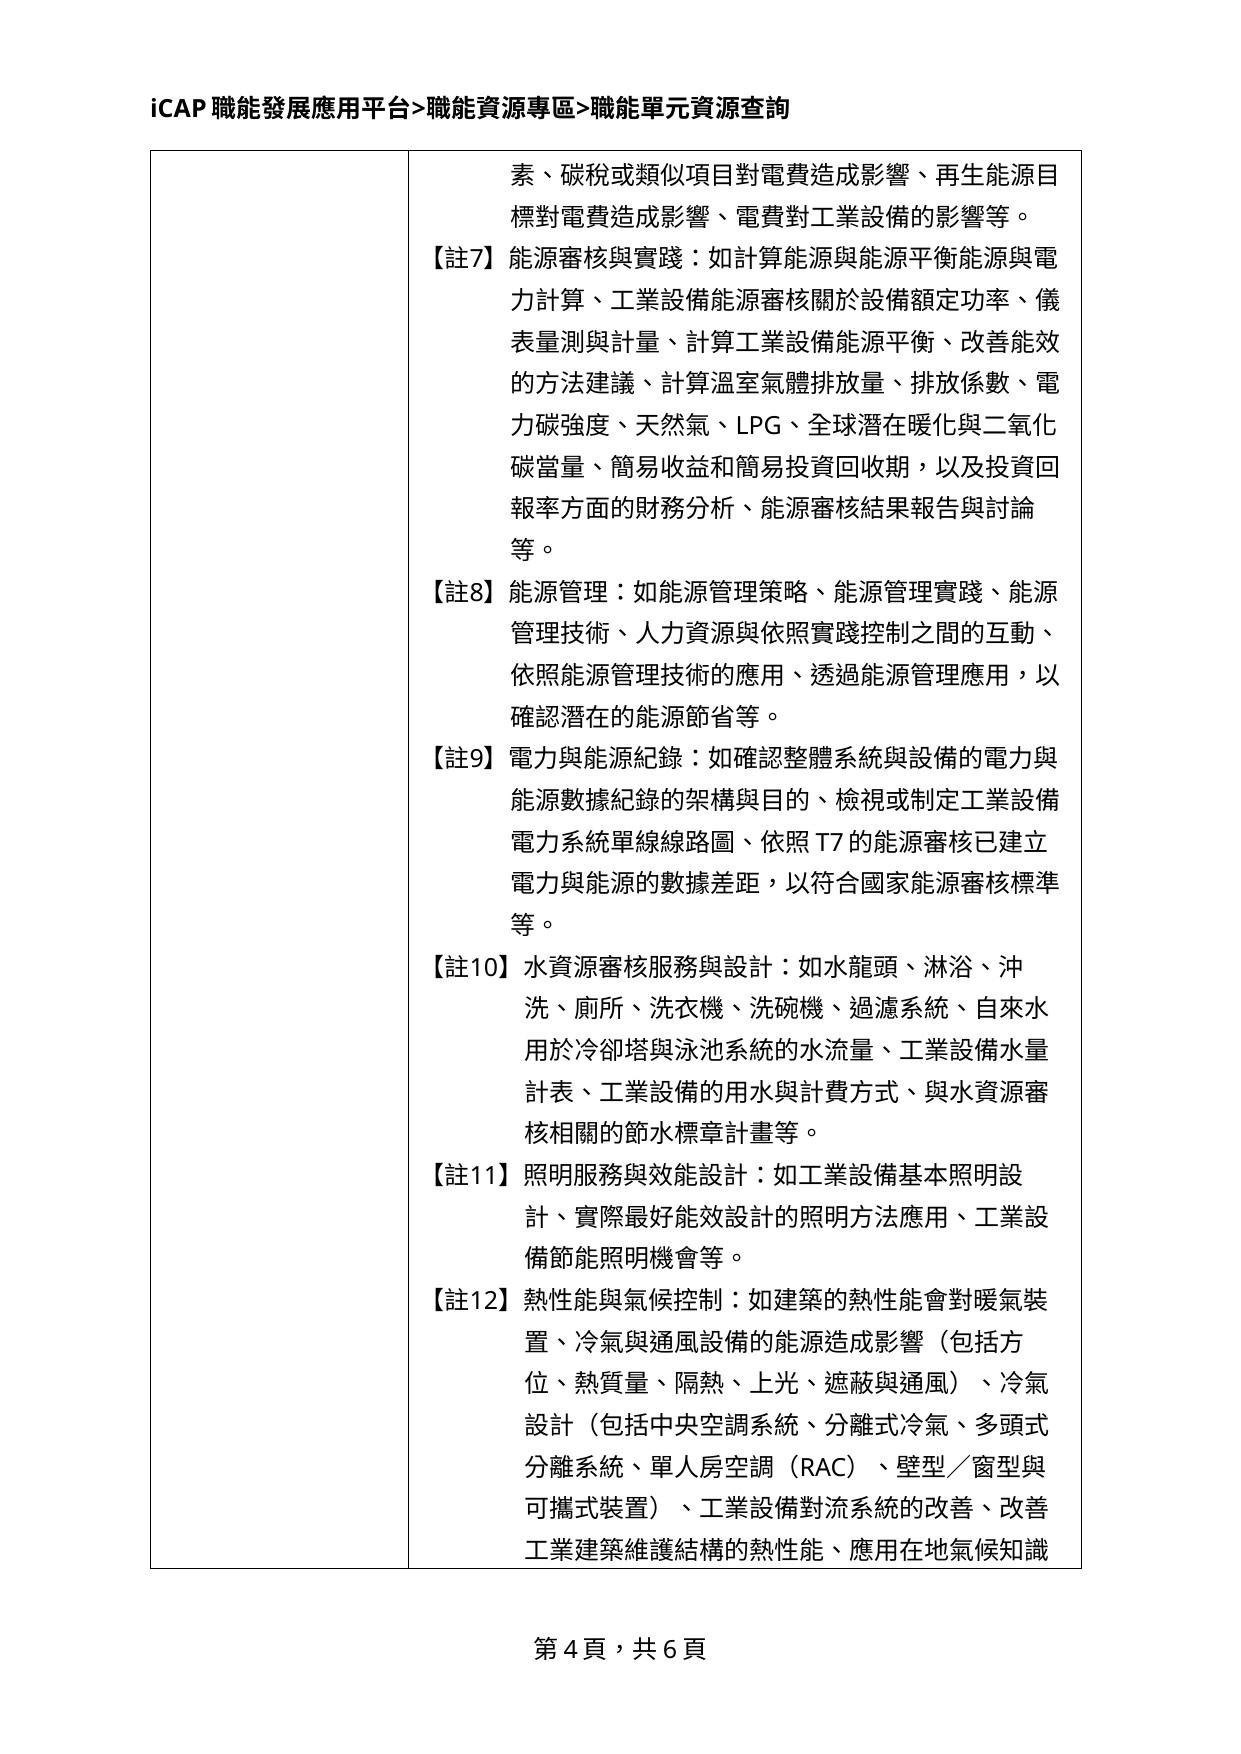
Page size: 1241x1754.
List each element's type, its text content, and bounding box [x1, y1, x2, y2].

table_cell 能效評量與準備：必須至少在兩種工業特性或企業設備上，展示執行能源評量與紀錄能效策略。 能源管理、工業特性與企業相關的法規規定：如國家建築規範、國家能源審核標準、商業能源管理國家法規、能源效率法規、國家能源報告方案、最低再生能源、再生能源貸款、小型科技貸款等。 水源供應與使用：如工業設備用水與改善水的效能相關資訊的蒐集與分析、分析各種不同工業部門用水指數的能力、分析工業設備用水與減少用水方法的能力、應用節水方法的了解、計算水質星級評等。 環境：溫室氣體排放、生態影響與資源使用，包含溫室氣體排放與全球暖化的觀念、石化燃料資源不足與礦業對於環境的衝擊、工業部門能源消耗分類、工業部門水資源消耗分類等。 能效方法：如能源服務方法與能源審核關係、終端使用者關注與能源審核關係、能源管理、需求管理、燃料轉換與再生能源的關係、水資源管理策略與水資源效能、與水資源有關的最佳實踐方式、與能源審核結果報告相關的財產成本與環境影響表、與能源審核結果報告相關的永續主動投資表等。 能源與社會：如了解電費、預測電費增加的驅動因素、網路費用與零售費用增加，如何歸咎於電費因素、碳稅或類似項目對電費造成影響、再生能源目標對電費造成影響、電費對工業設備的影響等。 能源審核與實踐：如計算能源與能源平衡能源與電力計算、工業設備能源審核關於設備額定功率、儀表量測與計量、計算工業設備能源平衡、改善能效的方法建議、計算溫室氣體排放量、排放係數、電力碳強度、天然氣、LPG、全球潛在暖化與二氧化碳當量、簡易收益和簡易投資回收期，以及投資回報率方面的財務分析、能源審核結果報告與討論等。 能源管理：如能源管理策略、能源管理實踐、能源管理技術、人力資源與依照實踐控制之間的互動、依照能源管理技術的應用、透過能源管理應用，以確認潛在的能源節省等。 電力與能源紀錄：如確認整體系統與設備的電力與能源數據紀錄的架構與目的、檢視或制定工業設備電力系統單線線路圖、依照T7的能源審核已建立電力與能源的數據差距，以符合國家能源審核標準等。 水資源審核服務與設計：如水龍頭、淋浴、沖洗、廁所、洗衣機、洗碗機、過濾系統、自來水用於冷卻塔與泳池系統的水流量、工業設備水量計表、工業設備的用水與計費方式、與水資源審核相關的節水標章計畫等。 照明服務與效能設計：如工業設備基本照明設計、實際最好能效設計的照明方法應用、工業設備節能照明機會等。 熱性能與氣候控制：如建築的熱性能會對暖氣裝置、冷氣與通風設備的能源造成影響（包括方位、熱質量、隔熱、上光、遮蔽與通風）、冷氣設計（包括中央空調系統、分離式冷氣、多頭式分離系統、單人房空調（RAC）、壁型／窗型與可攜式裝置）、工業設備對流系統的改善、改善工業建築維護結構的熱性能、應用在地氣候知識能力）、空調技術（包括冷藏式類型空調、變頻式空調、逆循環空調、蒸發式空調、微風動力系統與數位渦輪壓縮機）等。 產品儲存服務與效能設計：如工業冷凍系統的基本運作、不同的工業冷凍製冷方法與系統要素、工業冷凍特性包括運作、冷卻與加熱負載計算與運作性能、對於工業冷凍能源使用的影響原因（包括尺寸、溫度設定配置、熱負載、冷卻時間、密封裝置、保溫隔熱、壓縮效能與老化、工業冷藏室與冷凍室節能機會、產品儲存節能機會）等。 食物製備服務與能效設計：如不同食物製備家電、天然氣、電熱板與烤箱不同運作的優點與缺點、EMI食物製備的方法、食物製備的節能機會、食物製備服務與能效設計等。 水加熱服務與能效設計：如不同種類的熱水器，包括電力與天然氣儲存、即有天然氣（持續流動）、電子加熱泵浦與太陽能熱水器、太陽能熱水器配置與特性，包括被動系統（熱虹吸管）、主動系統（泵浦）、太陽熱能收集器類型與加壓器等。 工業服務與能效設計：如空氣壓縮、液壓與蒸氣系統、工業部門的工業服務概述、空氣壓縮、液壓與蒸氣系統選擇與設計等。 工業汽電共生服務與能效設計：如汽電共生系統、在工業製程特定系統的能源平衡、具能效的汽電共生系統設計方法等。 泵浦系統與效能設計：如關於工業部門的泵浦服務、泵浦類型（包括離心式、排量式泵浦）、泵浦選擇與設計、泵浦理論（包括壓頭、壓力式泵浦與轉移式泵浦）等。 智慧型計量方案：如適用於工業部門不同計量的效益、關於工業部門計量機會。 再生能源系統：如太陽能電池系統PV設計（包含不同類型面板：單晶矽、多晶矽與非晶矽）、太陽能面板特性與選擇、太陽能系統使用核准程序等。 能源審核系統：如工業設備能源審核表與說明、執行工業部門能源與用水審核、工業設備部門能源審核報告等。 能源評量：執行能源評量以說明能效問題，包括確認與量化能源使用程度、針對電氣與能源安裝或能源問題之負載與使用模式、確認在控制使用者的操作模式，經由能源技術提供，對於能源使用與服務的影響，並能量化能源的使用、執行能量平衡以建立目前能源使用與支出費用模型、確認有效節能機會等，以提供與上述項目一起評量的合適解決方案。 [409, 151, 1081, 1568]
table_cell [151, 151, 408, 1568]
